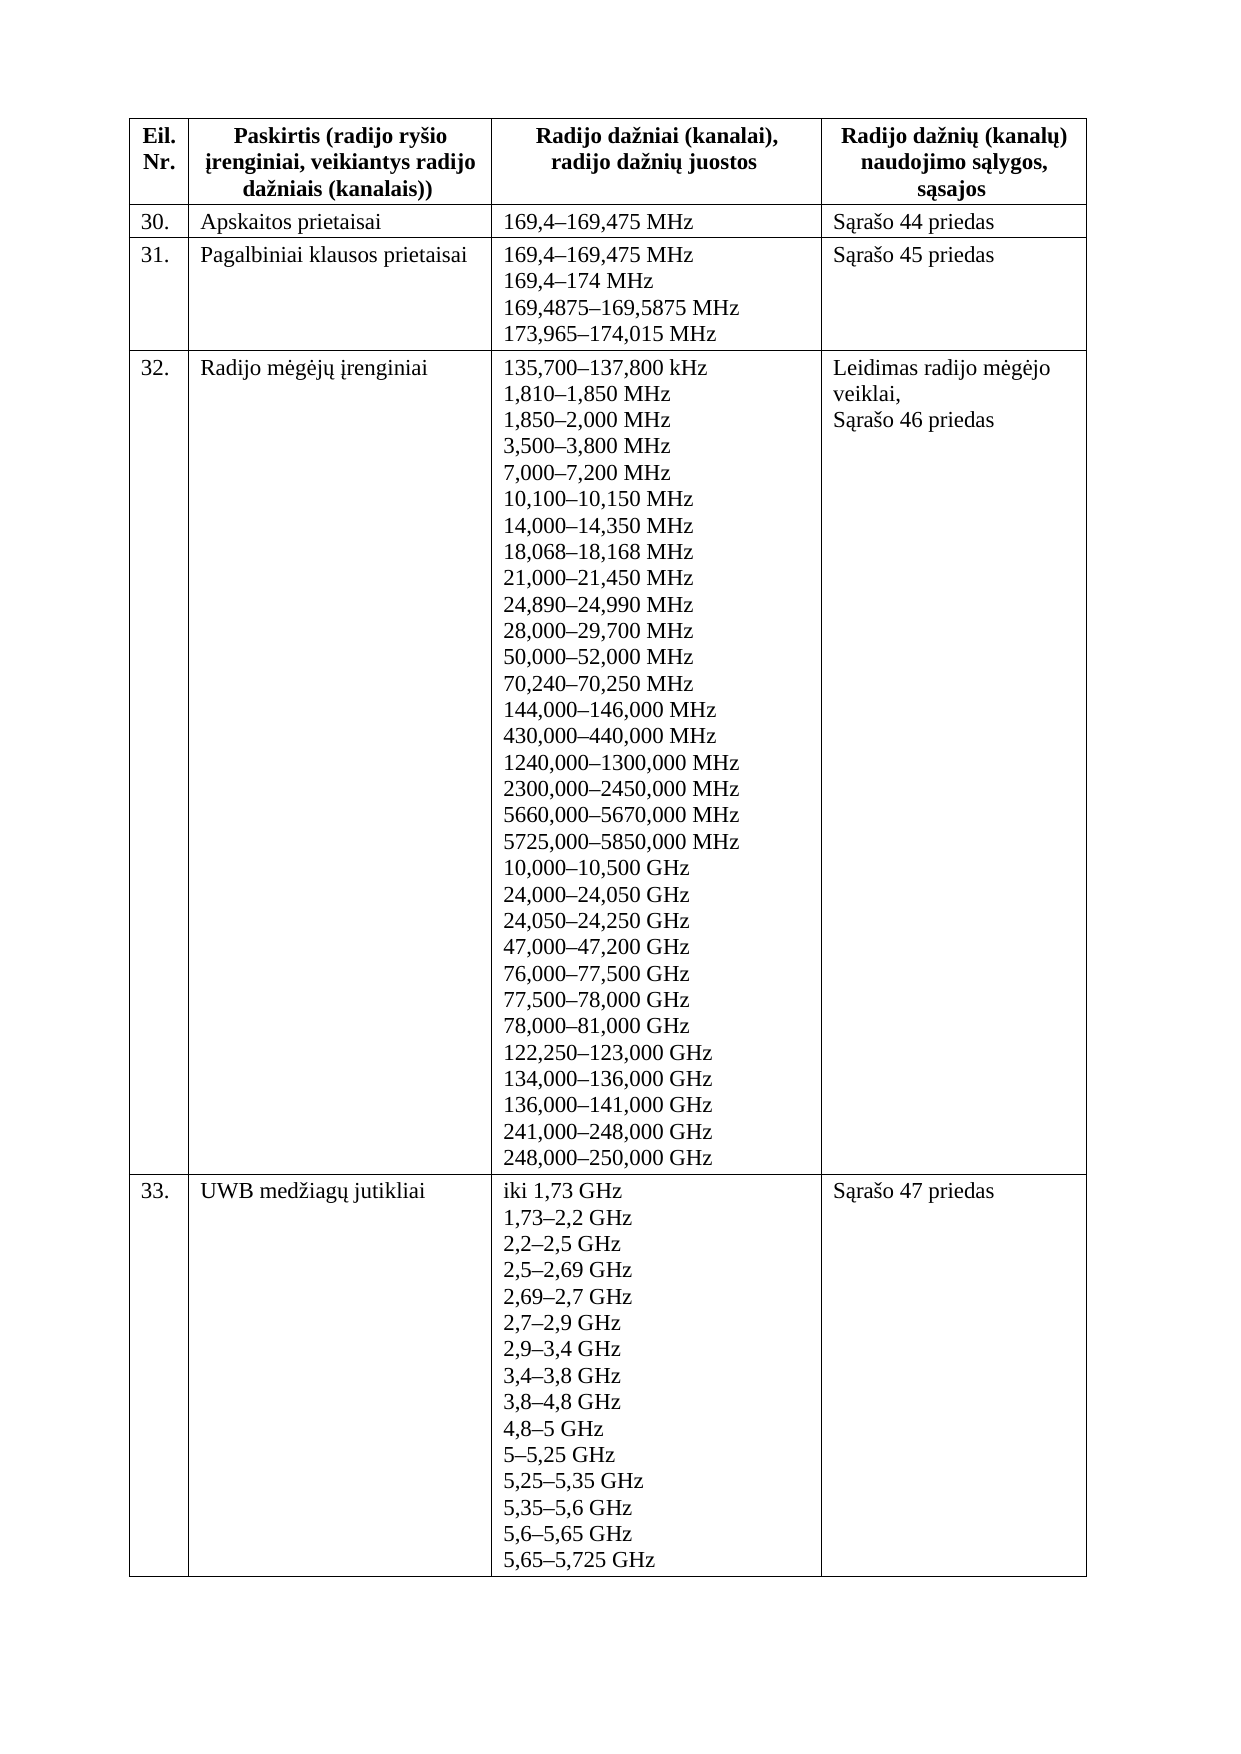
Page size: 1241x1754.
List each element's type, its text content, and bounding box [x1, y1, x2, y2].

table_cell 31. [130, 238, 188, 349]
table_cell 135,700–137,800 kHz 1,810–1,850 MHz 1,850–2,000 MHz 3,500–3,800 MHz 7,000–7,200 MHz 10,100–10,150 MHz 14,000–14,350 MHz 18,068–18,168 MHz 21,000–21,450 MHz 24,890–24,990 MHz 28,000–29,700 MHz 50,000–52,000 MHz 70,240–70,250 MHz 144,000–146,000 MHz 430,000–440,000 MHz 1240,000–1300,000 MHz 2300,000–2450,000 MHz 5660,000–5670,000 MHz 5725,000–5850,000 MHz 10,000–10,500 GHz 24,000–24,050 GHz 24,050–24,250 GHz 47,000–47,200 GHz 76,000–77,500 GHz 77,500–78,000 GHz 78,000–81,000 GHz 122,250–123,000 GHz 134,000–136,000 GHz 136,000–141,000 GHz 241,000–248,000 GHz 248,000–250,000 GHz [492, 351, 821, 1173]
table_cell Apskaitos prietaisai [189, 205, 491, 237]
table_cell iki 1,73 GHz 1,73–2,2 GHz 2,2–2,5 GHz 2,5–2,69 GHz 2,69–2,7 GHz 2,7–2,9 GHz 2,9–3,4 GHz 3,4–3,8 GHz 3,8–4,8 GHz 4,8–5 GHz 5–5,25 GHz 5,25–5,35 GHz 5,35–5,6 GHz 5,6–5,65 GHz 5,65–5,725 GHz [492, 1175, 821, 1576]
table_cell 33. [130, 1175, 188, 1576]
table_header Radijo dažniai (kanalai), radijo dažnių juostos [492, 119, 821, 204]
table_cell Sąrašo 45 priedas [822, 238, 1086, 349]
table_cell Sąrašo 44 priedas [822, 205, 1086, 237]
table_cell Sąrašo 47 priedas [822, 1175, 1086, 1576]
table_cell Radijo mėgėjų įrenginiai [189, 351, 491, 1173]
table_header Paskirtis (radijo ryšio įrenginiai, veikiantys radijo dažniais (kanalais)) [189, 119, 491, 204]
table_cell UWB medžiagų jutikliai [189, 1175, 491, 1576]
table_header Eil. Nr. [130, 119, 188, 204]
table_header Radijo dažnių (kanalų) naudojimo sąlygos, sąsajos [822, 119, 1086, 204]
table_cell 30. [130, 205, 188, 237]
table_cell 32. [130, 351, 188, 1173]
table_cell 169,4–169,475 MHz [492, 205, 821, 237]
table_cell Leidimas radijo mėgėjo veiklai, Sąrašo 46 priedas [822, 351, 1086, 1173]
table_cell 169,4–169,475 MHz 169,4–174 MHz 169,4875–169,5875 MHz 173,965–174,015 MHz [492, 238, 821, 349]
table_cell Pagalbiniai klausos prietaisai [189, 238, 491, 349]
